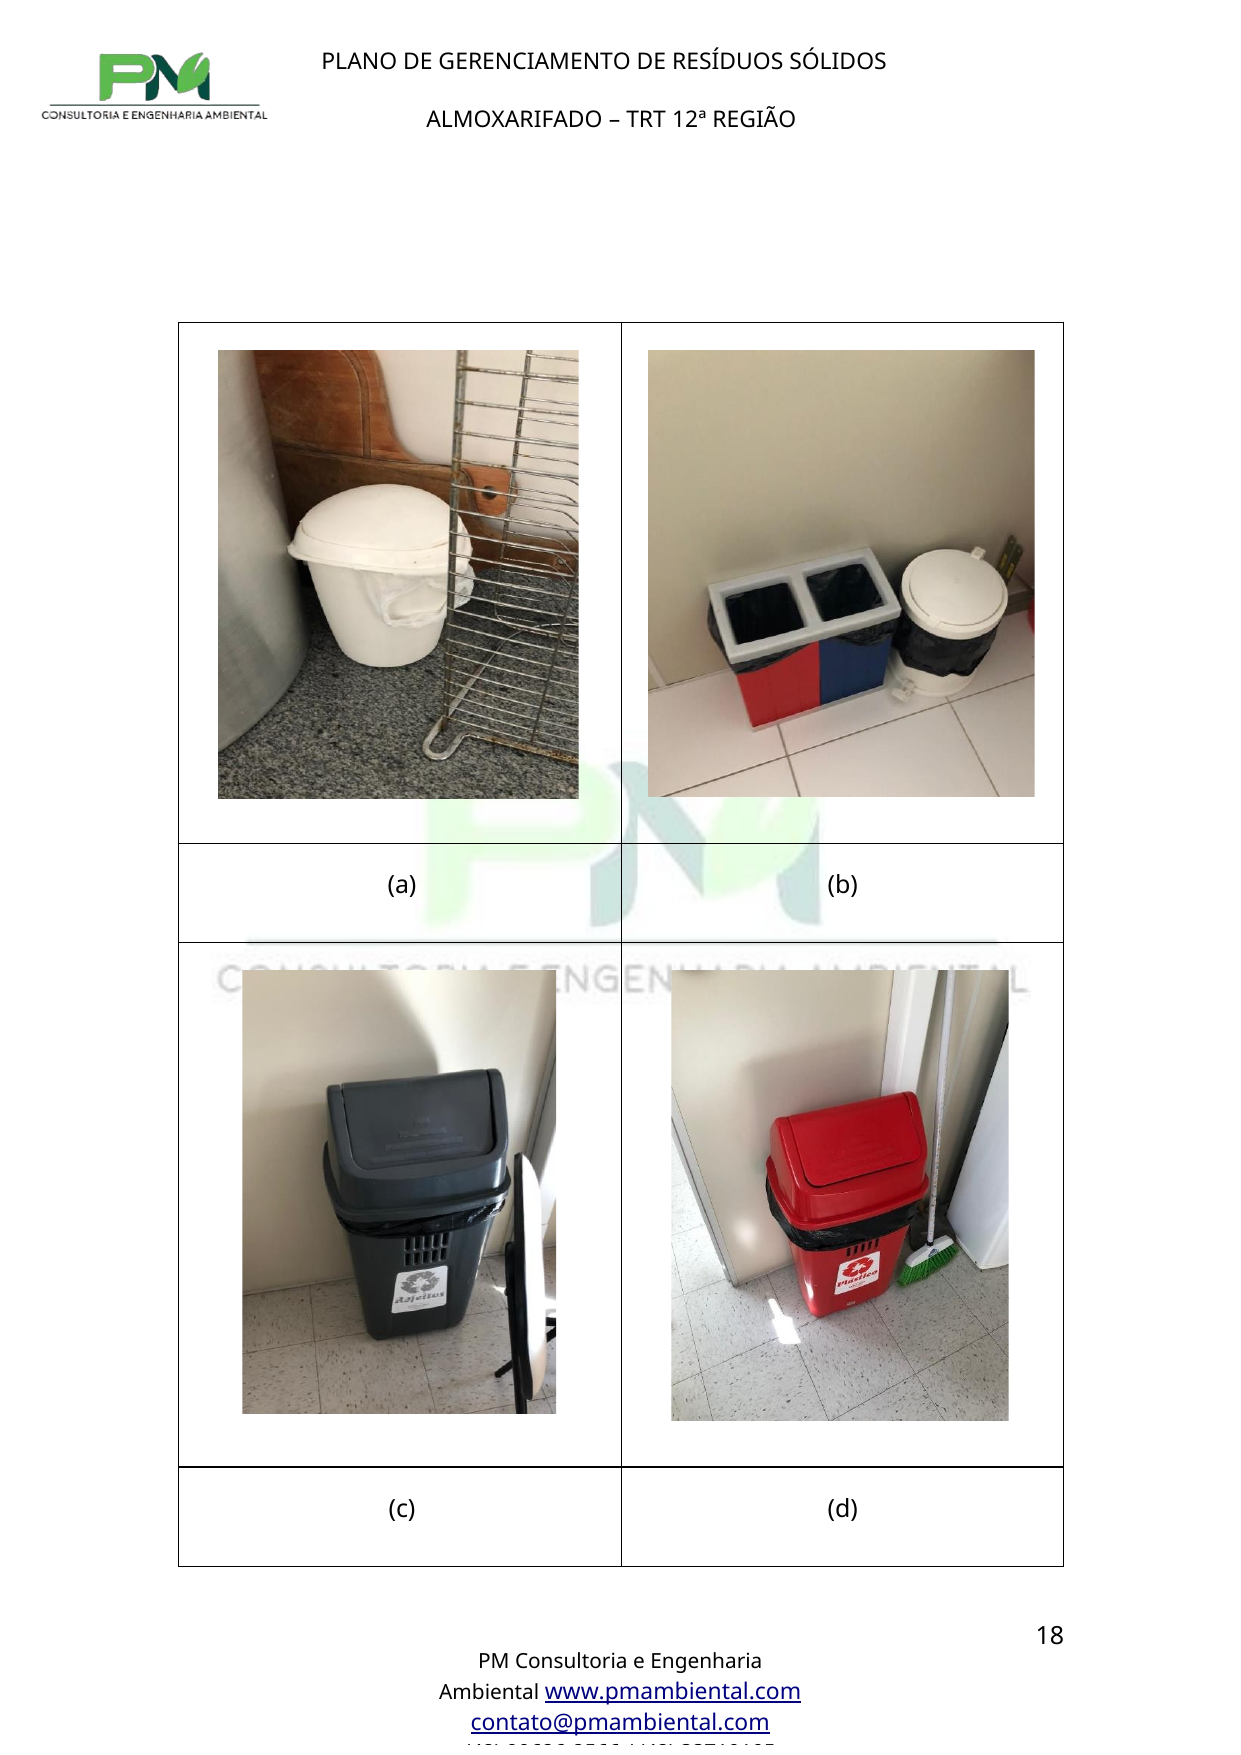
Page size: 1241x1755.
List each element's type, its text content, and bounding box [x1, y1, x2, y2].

table_header [622, 323, 1063, 842]
table_cell (d) [622, 1468, 1063, 1566]
table_cell (b) [1031, 844, 1063, 942]
table_header [179, 323, 621, 842]
table_cell [179, 943, 621, 1466]
table_cell (c) [179, 1468, 621, 1566]
text PLANO DE GERENCIAMENTO DE RESÍDUOS SÓLIDOS ALMOXARIFADO – TRT 12ª REGIÃO [321, 45, 921, 134]
table_cell [622, 943, 1063, 1466]
table_cell (a) [179, 844, 211, 942]
